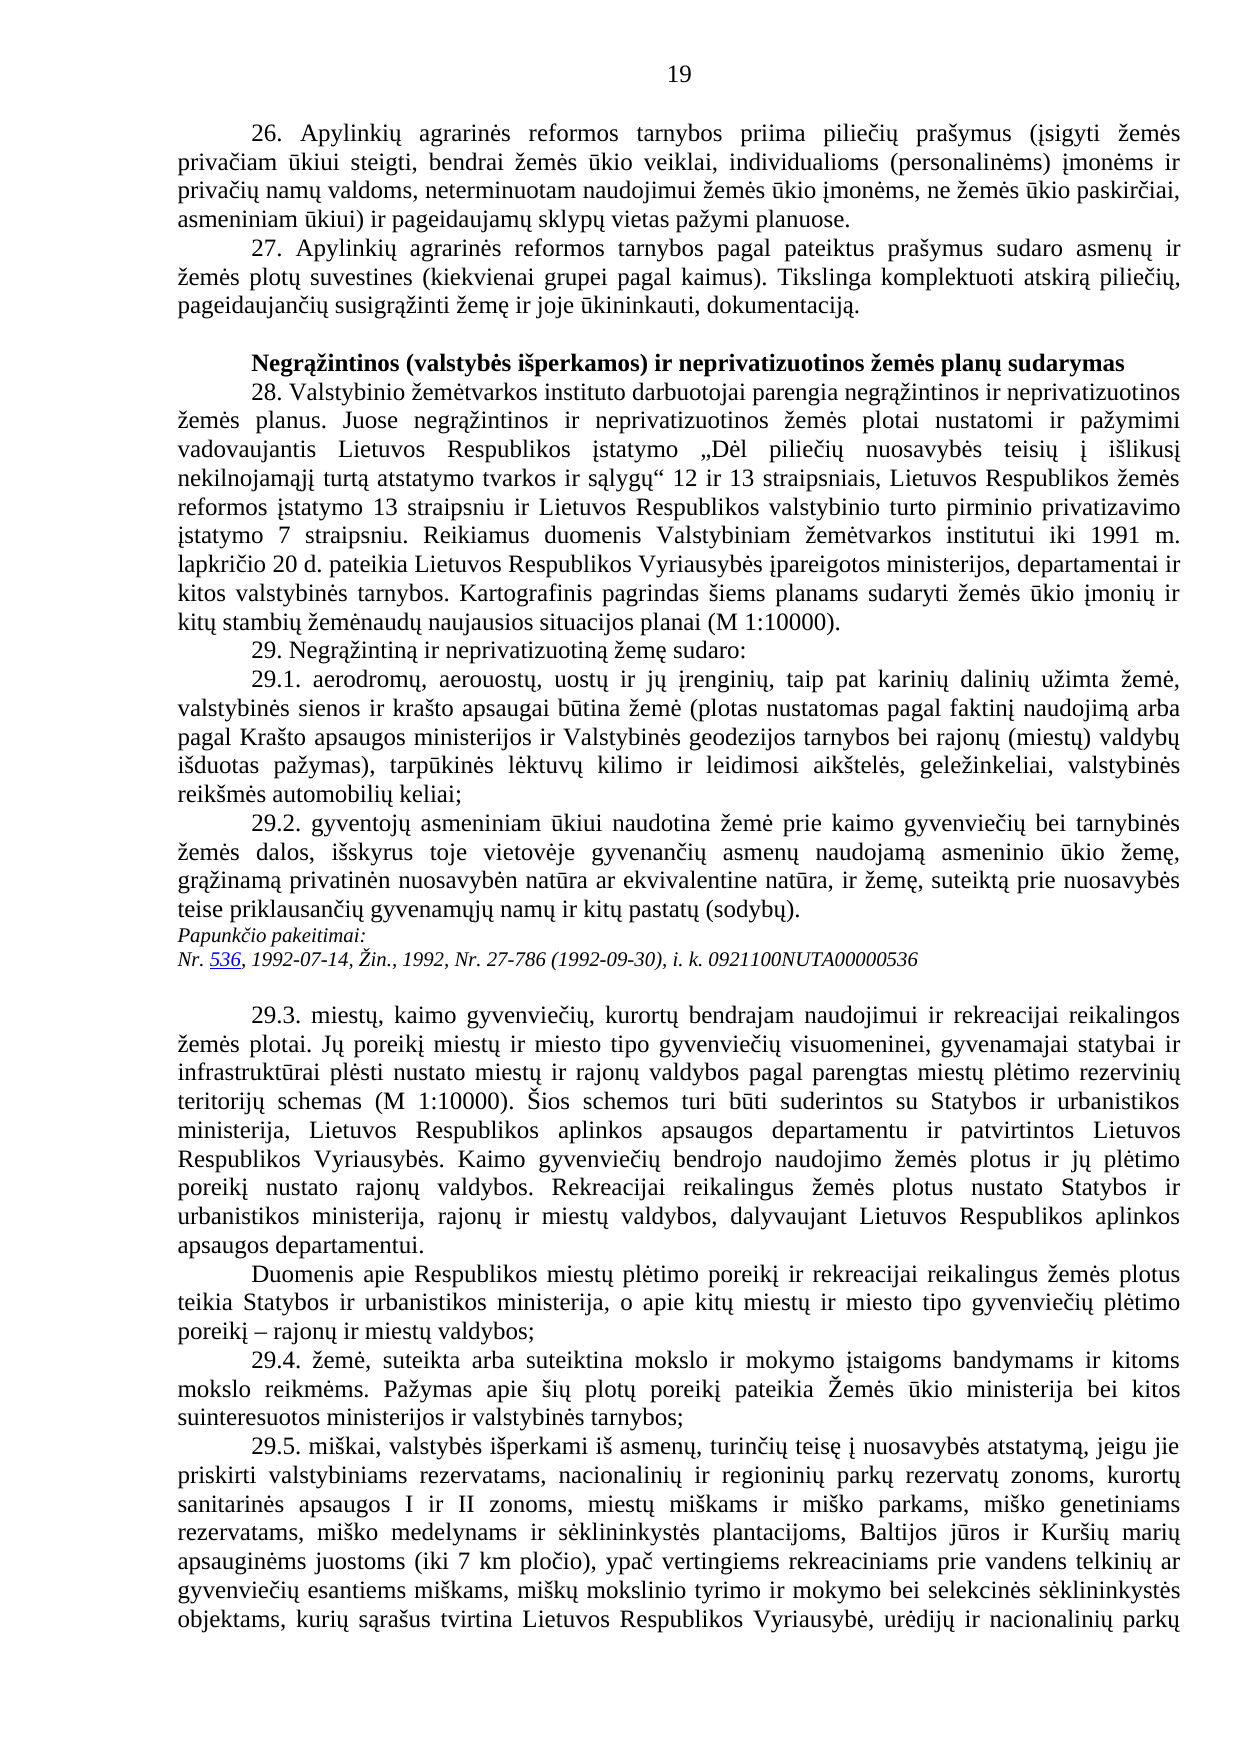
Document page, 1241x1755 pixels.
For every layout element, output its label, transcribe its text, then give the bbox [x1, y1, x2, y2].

text 29.2. gyventojų asmeniniam ūkiui naudotina žemė prie kaimo gyvenviečių bei tarnybinės žemės dalos, išskyrus toje vietovėje gyvenančių asmenų naudojamą asmeninio ūkio žemę, grąžinamą privatinėn nuosavybėn natūra ar ekvivalentine natūra, ir žemę, suteiktą prie nuosavybės teise priklausančių gyvenamųjų namų ir kitų pastatų (sodybų). [177, 808, 1181, 923]
text Papunkčio pakeitimai: [177, 923, 1181, 947]
text Negrąžintinos (valstybės išperkamos) ir neprivatizuotinos žemės planų sudarymas [177, 348, 1181, 377]
text 29.3. miestų, kaimo gyvenviečių, kurortų bendrajam naudojimui ir rekreacijai reikalingos žemės plotai. Jų poreikį miestų ir miesto tipo gyvenviečių visuomeninei, gyvenamajai statybai ir infrastruktūrai plėsti nustato miestų ir rajonų valdybos pagal parengtas miestų plėtimo rezervinių teritorijų schemas (M 1:10000). Šios schemos turi būti suderintos su Statybos ir urbanistikos ministerija, Lietuvos Respublikos aplinkos apsaugos departamentu ir patvirtintos Lietuvos Respublikos Vyriausybės. Kaimo gyvenviečių bendrojo naudojimo žemės plotus ir jų plėtimo poreikį nustato rajonų valdybos. Rekreacijai reikalingus žemės plotus nustato Statybos ir urbanistikos ministerija, rajonų ir miestų valdybos, dalyvaujant Lietuvos Respublikos aplinkos apsaugos departamentui. [177, 1000, 1181, 1259]
text 29. Negrąžintiną ir neprivatizuotiną žemę sudaro: [177, 636, 1181, 664]
text Duomenis apie Respublikos miestų plėtimo poreikį ir rekreacijai reikalingus žemės plotus teikia Statybos ir urbanistikos ministerija, o apie kitų miestų ir miesto tipo gyvenviečių plėtimo poreikį – rajonų ir miestų valdybos; [177, 1259, 1181, 1345]
text 26. Apylinkių agrarinės reformos tarnybos priima piliečių prašymus (įsigyti žemės privačiam ūkiui steigti, bendrai žemės ūkio veiklai, individualioms (personalinėms) įmonėms ir privačių namų valdoms, neterminuotam naudojimui žemės ūkio įmonėms, ne žemės ūkio paskirčiai, asmeniniam ūkiui) ir pageidaujamų sklypų vietas pažymi planuose. [177, 118, 1181, 233]
text 27. Apylinkių agrarinės reformos tarnybos pagal pateiktus prašymus sudaro asmenų ir žemės plotų suvestines (kiekvienai grupei pagal kaimus). Tikslinga komplektuoti atskirą piliečių, pageidaujančių susigrąžinti žemę ir joje ūkininkauti, dokumentaciją. [177, 233, 1181, 319]
text 29.4. žemė, suteikta arba suteiktina mokslo ir mokymo įstaigoms bandymams ir kitoms mokslo reikmėms. Pažymas apie šių plotų poreikį pateikia Žemės ūkio ministerija bei kitos suinteresuotos ministerijos ir valstybinės tarnybos; [177, 1345, 1181, 1431]
text Nr. 536, 1992-07-14, Žin., 1992, Nr. 27-786 (1992-09-30), i. k. 0921100NUTA00000536 [177, 947, 1181, 971]
text 28. Valstybinio žemėtvarkos instituto darbuotojai parengia negrąžintinos ir neprivatizuotinos žemės planus. Juose negrąžintinos ir neprivatizuotinos žemės plotai nustatomi ir pažymimi vadovaujantis Lietuvos Respublikos įstatymo „Dėl piliečių nuosavybės teisių į išlikusį nekilnojamąjį turtą atstatymo tvarkos ir sąlygų“ 12 ir 13 straipsniais, Lietuvos Respublikos žemės reformos įstatymo 13 straipsniu ir Lietuvos Respublikos valstybinio turto pirminio privatizavimo įstatymo 7 straipsniu. Reikiamus duomenis Valstybiniam žemėtvarkos institutui iki 1991 m. lapkričio 20 d. pateikia Lietuvos Respublikos Vyriausybės įpareigotos ministerijos, departamentai ir kitos valstybinės tarnybos. Kartografinis pagrindas šiems planams sudaryti žemės ūkio įmonių ir kitų stambių žemėnaudų naujausios situacijos planai (M 1:10000). [177, 377, 1181, 636]
text 29.1. aerodromų, aerouostų, uostų ir jų įrenginių, taip pat karinių dalinių užimta žemė, valstybinės sienos ir krašto apsaugai būtina žemė (plotas nustatomas pagal faktinį naudojimą arba pagal Krašto apsaugos ministerijos ir Valstybinės geodezijos tarnybos bei rajonų (miestų) valdybų išduotas pažymas), tarpūkinės lėktuvų kilimo ir leidimosi aikštelės, geležinkeliai, valstybinės reikšmės automobilių keliai; [177, 664, 1181, 808]
text 29.5. miškai, valstybės išperkami iš asmenų, turinčių teisę į nuosavybės atstatymą, jeigu jie priskirti valstybiniams rezervatams, nacionalinių ir regioninių parkų rezervatų zonoms, kurortų sanitarinės apsaugos I ir II zonoms, miestų miškams ir miško parkams, miško genetiniams rezervatams, miško medelynams ir sėklininkystės plantacijoms, Baltijos jūros ir Kuršių marių apsauginėms juostoms (iki 7 km pločio), ypač vertingiems rekreaciniams prie vandens telkinių ar gyvenviečių esantiems miškams, miškų mokslinio tyrimo ir mokymo bei selekcinės sėklininkystės objektams, kurių sąrašus tvirtina Lietuvos Respublikos Vyriausybė, urėdijų ir nacionalinių parkų [177, 1431, 1181, 1632]
